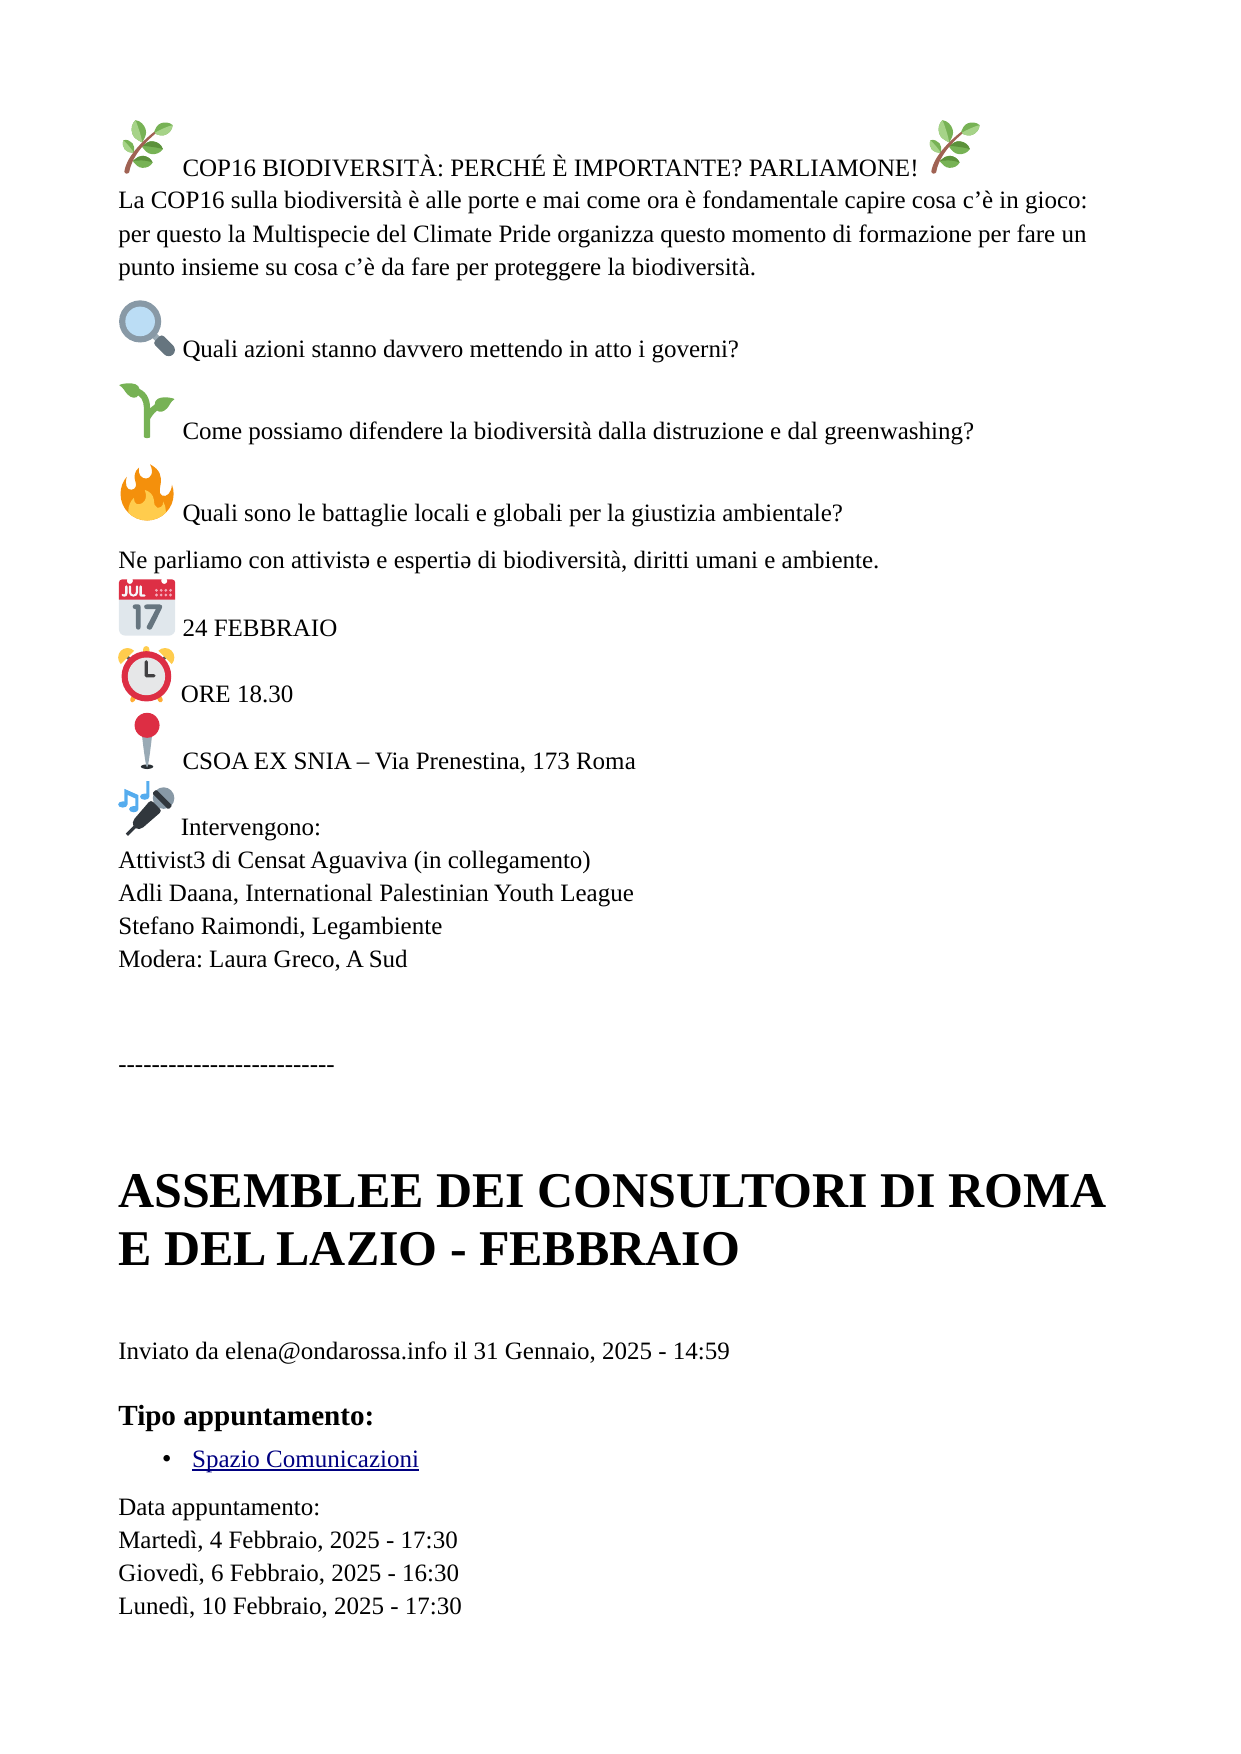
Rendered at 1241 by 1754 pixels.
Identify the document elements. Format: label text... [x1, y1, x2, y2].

subtitle Tipo appuntamento: [118, 1398, 1122, 1432]
text Ne parliamo con attivistə e espertiə di biodiversità, diritti umani e ambiente. 24 FEBBRAIO ORE 18.30 CSOA EX SNIA – Via Prenestina, 173 Roma Intervengono: Attivist3 di Censat Aguaviva (in collegamento) Adli Daana, International Palestinian Youth League Stefano Raimondi, Legambiente Modera: Laura Greco, A Sud [118, 546, 1122, 973]
text Quali sono le battaglie locali e globali per la giustizia ambientale? [118, 463, 1122, 527]
text Lunedì, 10 Febbraio, 2025 - 17:30 [118, 1591, 1122, 1619]
text Giovedì, 6 Febbraio, 2025 - 16:30 [118, 1558, 1122, 1587]
text Quali azioni stanno davvero mettendo in atto i governi? [118, 299, 1122, 362]
text Data appuntamento: [118, 1492, 1122, 1521]
list Spazio Comunicazioni [162, 1444, 1122, 1473]
text Come possiamo difendere la biodiversità dalla distruzione e dal greenwashing? [118, 381, 1122, 444]
text Inviato da elena@ondarossa.info il 31 Gennaio, 2025 - 14:59 [118, 1336, 1122, 1365]
text Martedì, 4 Febbraio, 2025 - 17:30 [118, 1525, 1122, 1553]
subtitle ASSEMBLEE DEI CONSULTORI DI ROMA E DEL LAZIO - FEBBRAIO [118, 1161, 1122, 1276]
text COP16 BIODIVERSITÀ: PERCHÉ È IMPORTANTE? PARLIAMONE! La COP16 sulla biodiversità è alle porte e mai come ora è fondamentale capire cosa c’è in gioco: per questo la Multispecie del Climate Pride organizza questo momento di formazione per fare un punto insieme su cosa c’è da fare per proteggere la biodiversità. [118, 118, 1122, 280]
text -------------------------- [118, 1049, 1122, 1078]
